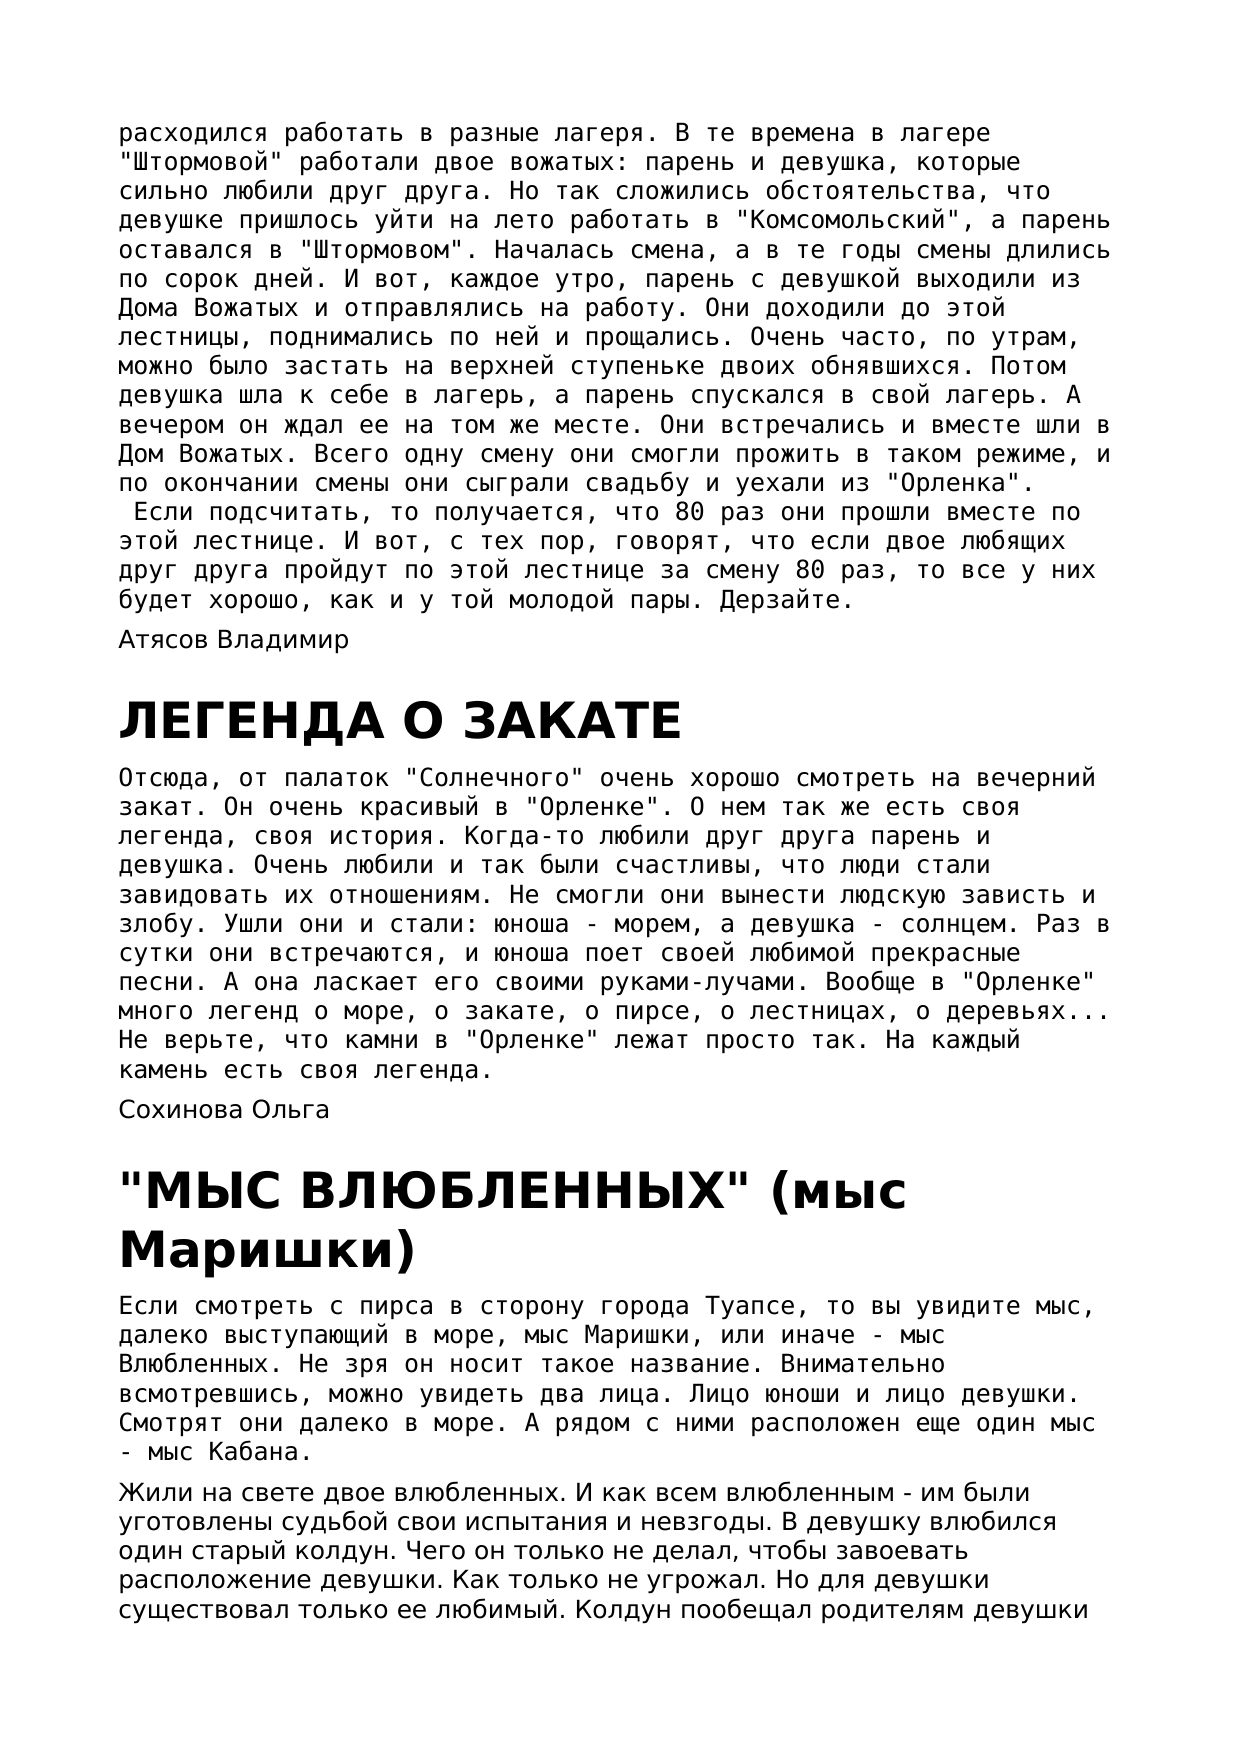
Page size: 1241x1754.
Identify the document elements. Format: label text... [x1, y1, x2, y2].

text Если смотреть с пирса в сторону города Туапсе, то вы увидите мыс, далеко выступающий в море, мыс Маришки, или иначе - мыс Влюбленных. Не зря он носит такое название. Внимательно всмотревшись, можно увидеть два лица. Лицо юноши и лицо девушки. Смотрят они далеко в море. А рядом с ними расположен еще один мыс - мыс Кабана. [118, 1291, 1122, 1466]
subtitle ЛЕГЕНДА О ЗАКАТЕ [118, 692, 1122, 751]
text Атясов Владимир [118, 626, 1122, 655]
text Сохинова Ольга [118, 1096, 1122, 1125]
text Отсюда, от палаток "Солнечного" очень хорошо смотреть на вечерний закат. Он очень красивый в "Орленке". О нем так же есть своя легенда, своя история. Когда-то любили друг друга парень и девушка. Очень любили и так были счастливы, что люди стали завидовать их отношениям. Не смогли они вынести людскую зависть и злобу. Ушли они и стали: юноша - морем, а девушка - солнцем. Раз в сутки они встречаются, и юноша поет своей любимой прекрасные песни. А она ласкает его своими руками-лучами. Вообще в "Орленке" много легенд о море, о закате, о пирсе, о лестницах, о деревьях... Не верьте, что камни в "Орленке" лежат просто так. На каждый камень есть своя легенда. [118, 763, 1122, 1084]
subtitle "МЫС ВЛЮБЛЕННЫХ" (мыс Маришки) [118, 1162, 1122, 1279]
text Жили на свете двое влюбленных. И как всем влюбленным - им были уготовлены судьбой свои испытания и невзгоды. В девушку влюбился один старый колдун. Чего он только не делал, чтобы завоевать расположение девушки. Как только не угрожал. Но для девушки существовал только ее любимый. Колдун пообещал родителям девушки [118, 1478, 1122, 1624]
text расходился работать в разные лагеря. В те времена в лагере "Штормовой" работали двое вожатых: парень и девушка, которые сильно любили друг друга. Но так сложились обстоятельства, что девушке пришлось уйти на лето работать в "Комсомольский", а парень оставался в "Штормовом". Началась смена, а в те годы смены длились по сорок дней. И вот, каждое утро, парень с девушкой выходили из Дома Вожатых и отправлялись на работу. Они доходили до этой лестницы, поднимались по ней и прощались. Очень часто, по утрам, можно было застать на верхней ступеньке двоих обнявшихся. Потом девушка шла к себе в лагерь, а парень спускался в свой лагерь. А вечером он ждал ее на том же месте. Они встречались и вместе шли в Дом Вожатых. Всего одну смену они смогли прожить в таком режиме, и по окончании смены они сыграли свадьбу и уехали из "Орленка". Если подсчитать, то получается, что 80 раз они прошли вместе по этой лестнице. И вот, с тех пор, говорят, что если двое любящих друг друга пройдут по этой лестнице за смену 80 раз, то все у них будет хорошо, как и у той молодой пары. Дерзайте. [118, 118, 1122, 614]
